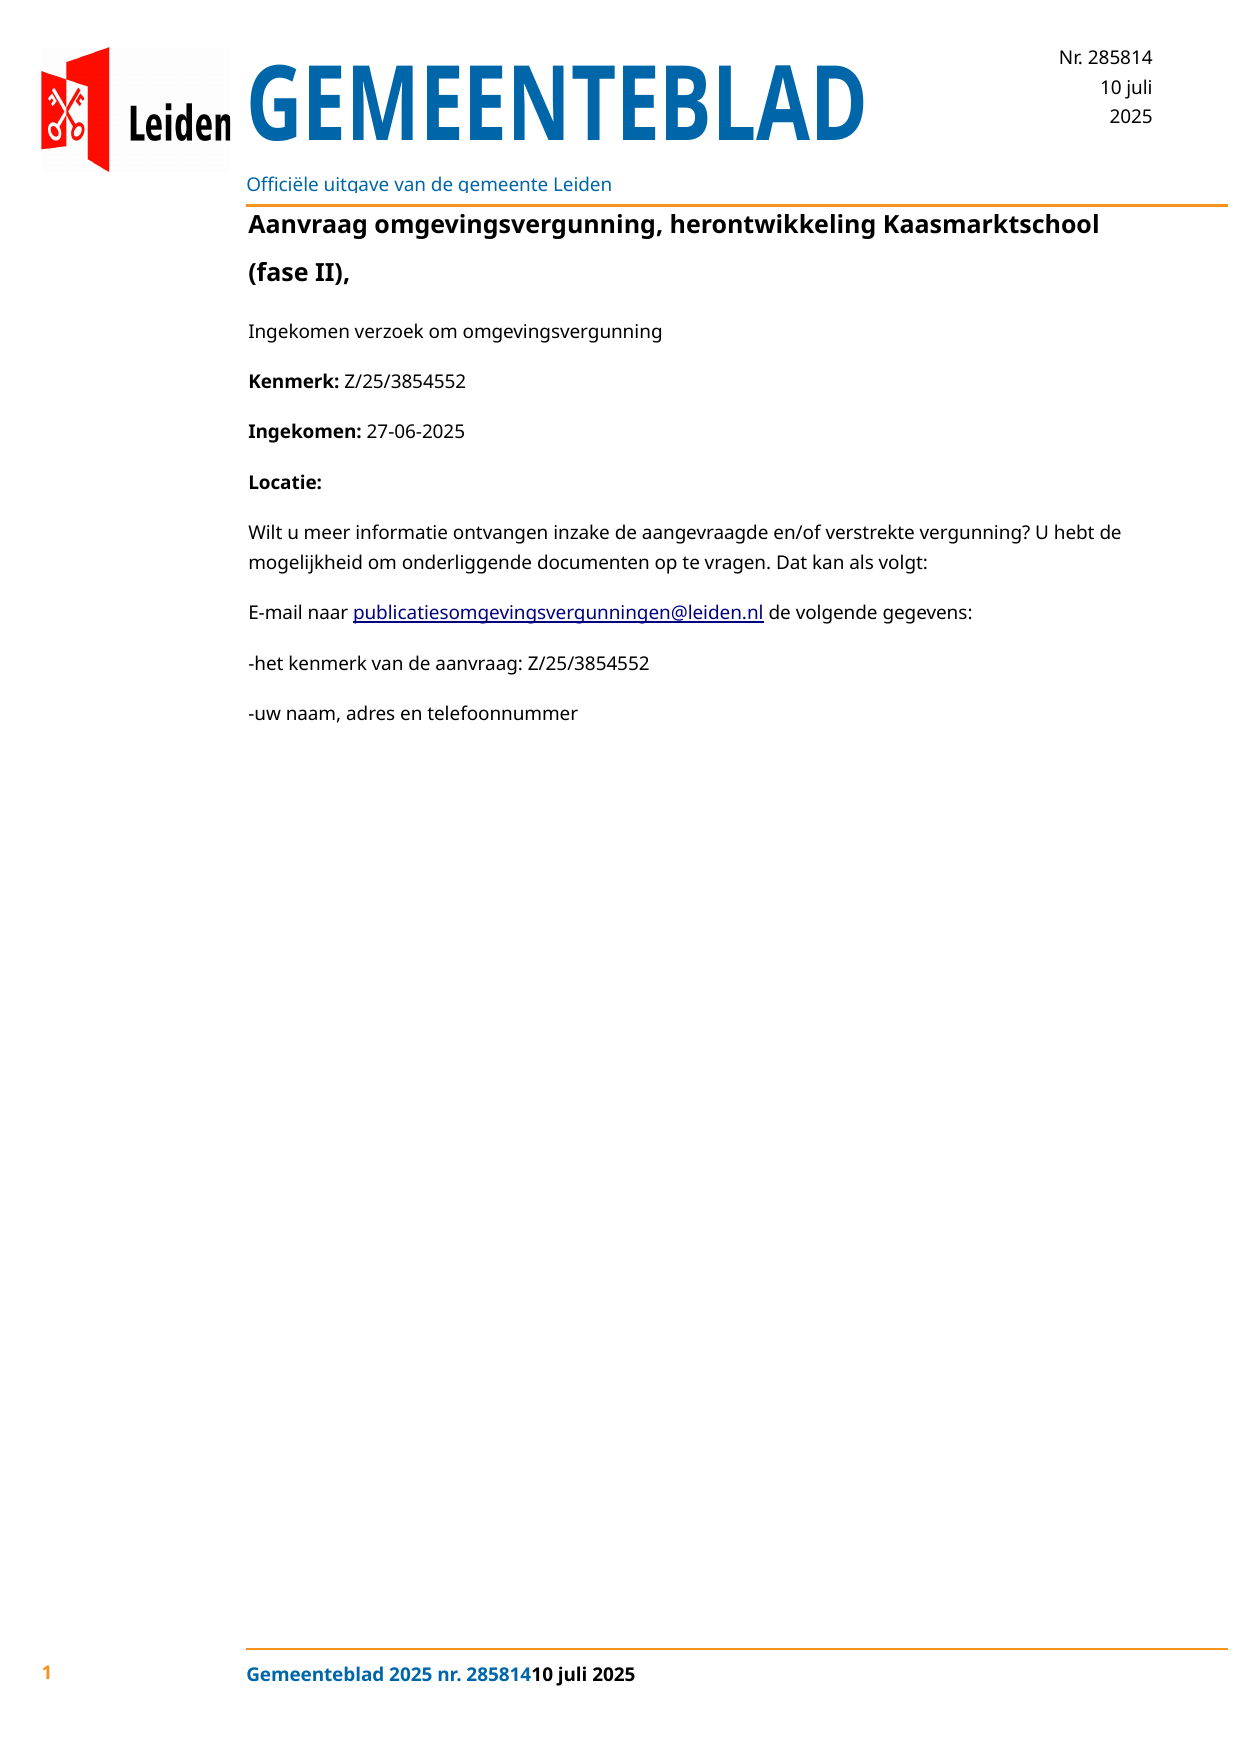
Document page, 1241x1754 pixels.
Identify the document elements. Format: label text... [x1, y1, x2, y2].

picture [41, 47, 231, 172]
text Ingekomen verzoek om omgevingsvergunning [248, 318, 1152, 344]
text Kenmerk: Z/25/3854552 [248, 368, 1152, 394]
text Wilt u meer informatie ontvangen inzake de aangevraagde en/of verstrekte vergunning? U hebt de mogelijkheid om onderliggende documenten op te vragen. Dat kan als volgt: [248, 519, 1152, 575]
text Locatie: [248, 469, 1152, 495]
text -uw naam, adres en telefoonnummer [248, 700, 1152, 726]
text Ingekomen: 27-06-2025 [248, 419, 1152, 444]
text E-mail naar publicatiesomgevingsvergunningen@leiden.nl de volgende gegevens: [248, 599, 1152, 625]
text Aanvraag omgevingsvergunning, herontwikkeling Kaasmarktschool (fase II), [248, 207, 1152, 288]
text -het kenmerk van de aanvraag: Z/25/3854552 [248, 650, 1152, 676]
